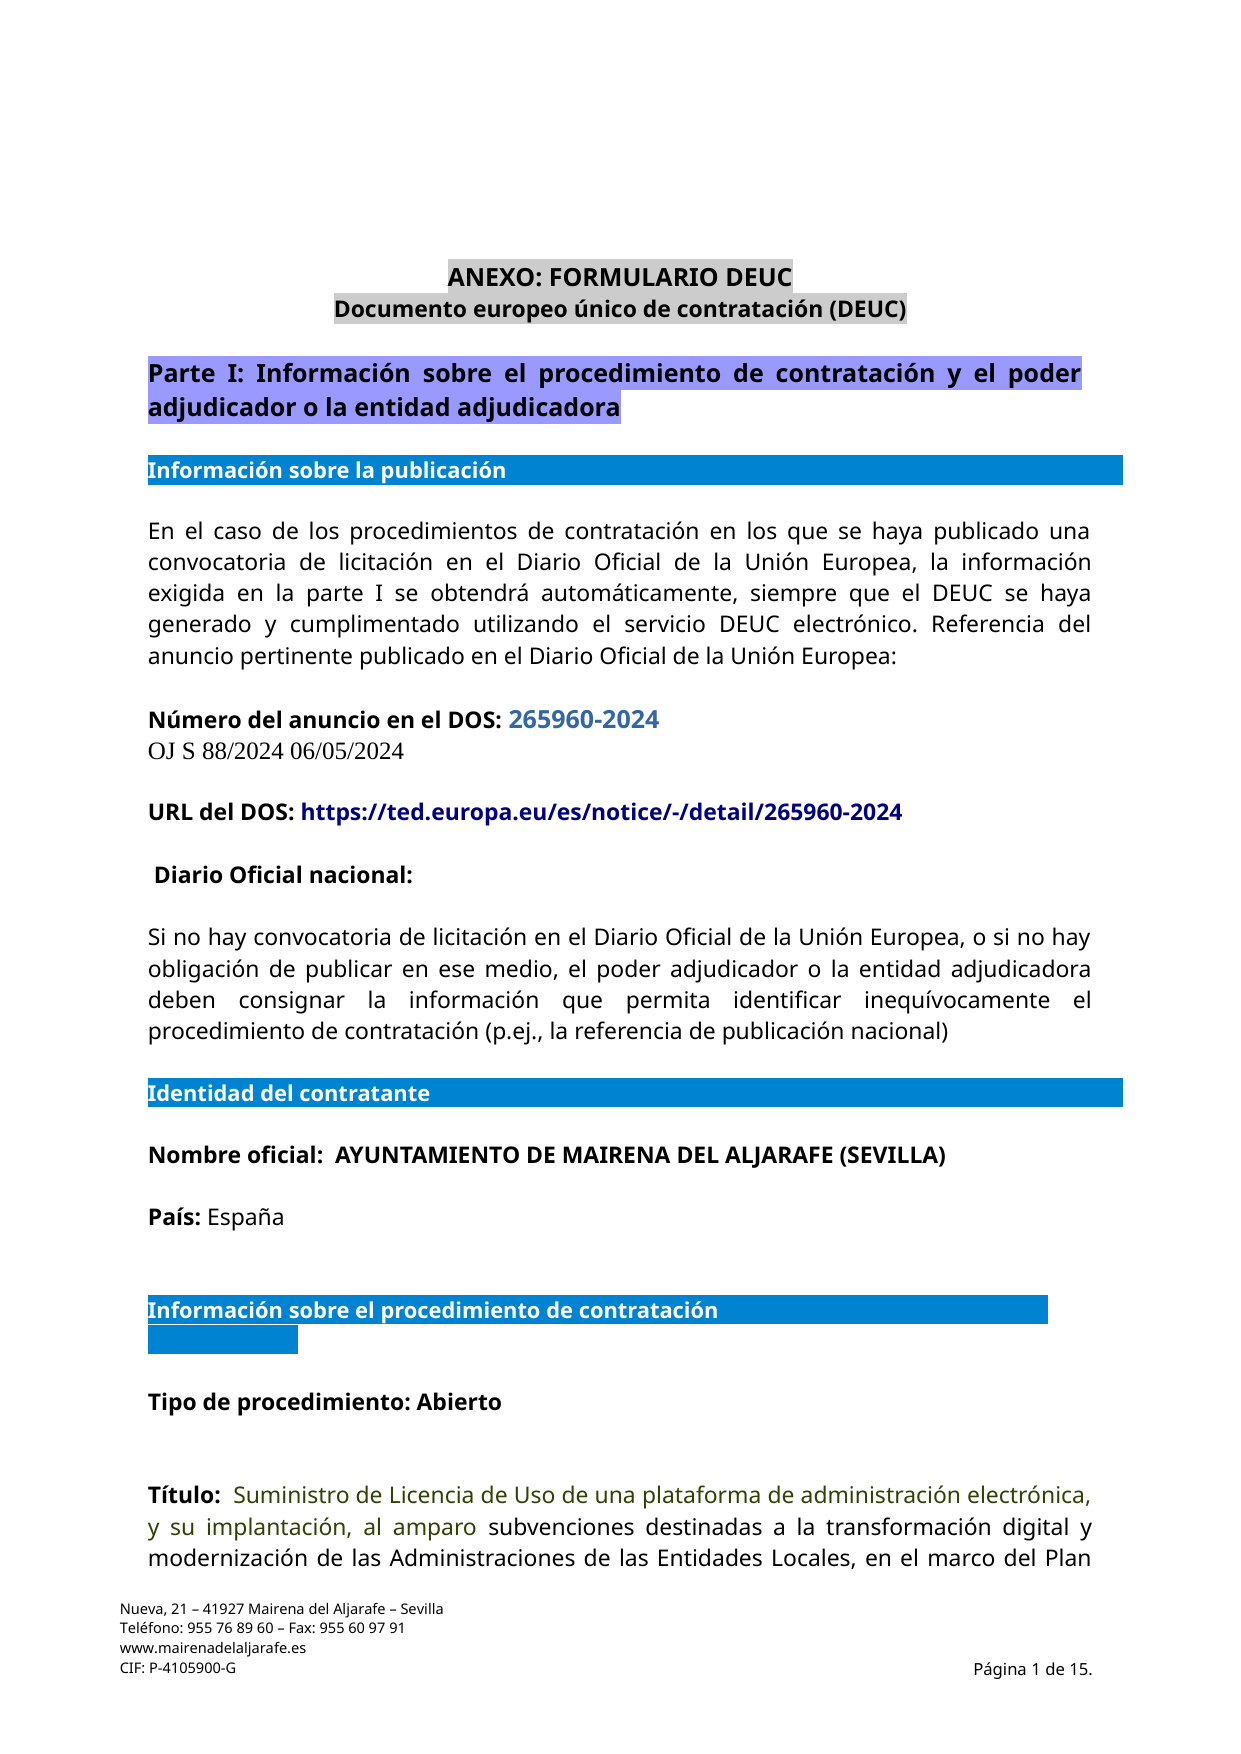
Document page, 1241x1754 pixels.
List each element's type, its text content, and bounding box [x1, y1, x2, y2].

text URL del DOS: https://ted.europa.eu/es/notice/-/detail/265960-2024 [148, 796, 1092, 827]
text Parte I: Información sobre el procedimiento de contratación y el poder adjudicador o la entidad adjudicadora [148, 356, 1082, 424]
text Documento europeo único de contratación (DEUC) [148, 293, 1092, 324]
text Información sobre la publicación [148, 455, 1092, 485]
text Número del anuncio en el DOS: 265960-2024 [148, 702, 1092, 736]
text OJ S 88/2024 06/05/2024 [148, 736, 1092, 765]
text Si no hay convocatoria de licitación en el Diario Oficial de la Unión Europea, o si no hay obligación de publicar en ese medio, el poder adjudicador o la entidad adjudicadora deben consignar la información que permita identificar inequívocamente el procedimiento de contratación (p.ej., la referencia de publicación nacional) [148, 921, 1092, 1046]
text Diario Oficial nacional: [148, 859, 1092, 890]
text Nombre oficial: AYUNTAMIENTO DE MAIRENA DEL ALJARAFE (SEVILLA) [148, 1138, 1092, 1170]
text País: España [148, 1201, 1092, 1232]
text Información sobre el procedimiento de contratación [148, 1295, 1092, 1354]
text ANEXO: FORMULARIO DEUC [148, 259, 1092, 293]
text En el caso de los procedimientos de contratación en los que se haya publicado una convocatoria de licitación en el Diario Oficial de la Unión Europea, la información exigida en la parte I se obtendrá automáticamente, siempre que el DEUC se haya generado y cumplimentado utilizando el servicio DEUC electrónico. Referencia del anuncio pertinente publicado en el Diario Oficial de la Unión Europea: [148, 515, 1092, 671]
text Tipo de procedimiento: Abierto [148, 1386, 1092, 1417]
text Identidad del contratante [148, 1077, 1092, 1107]
text Título: Suministro de Licencia de Uso de una plataforma de administración electrónica, y su implantación, al amparo subvenciones destinadas a la transformación digital y modernización de las Administraciones de las Entidades Locales, en el marco del Plan [148, 1479, 1092, 1573]
